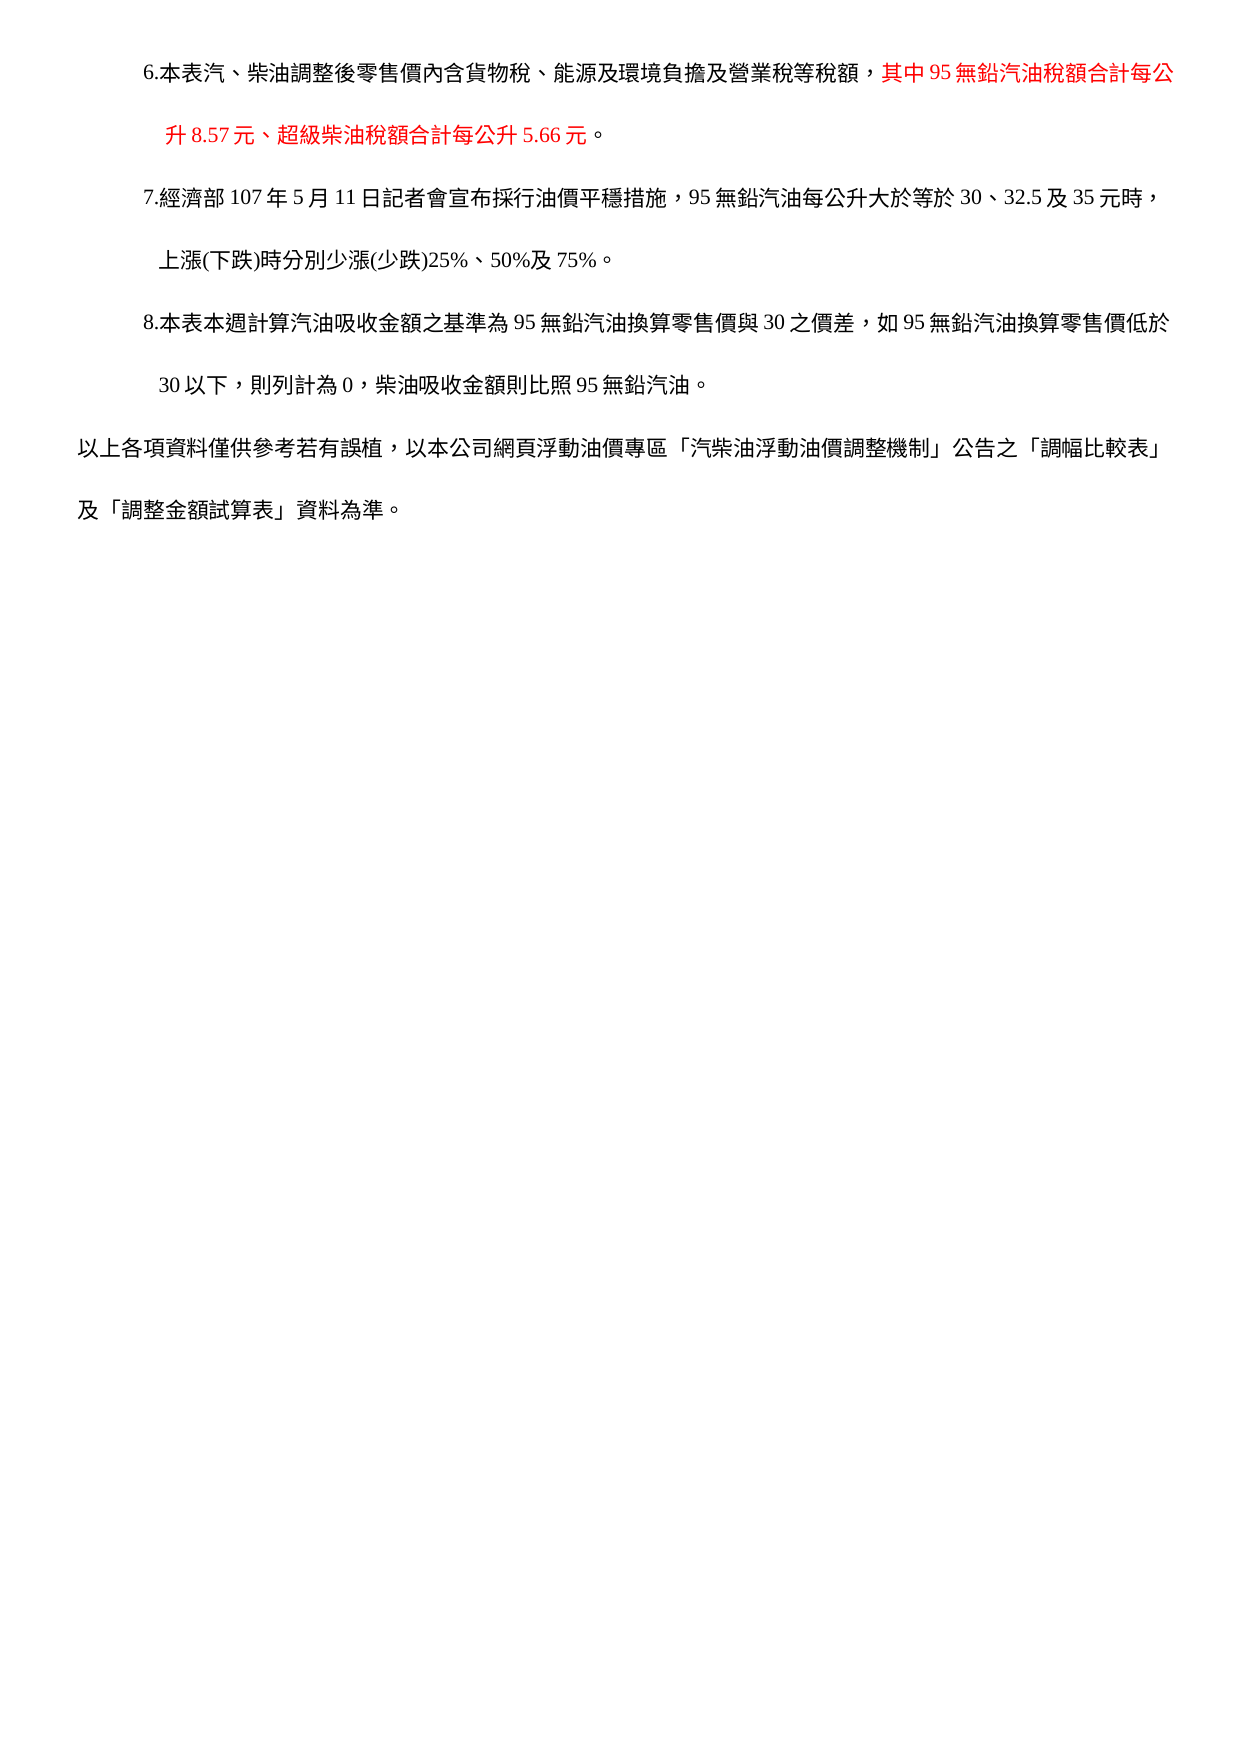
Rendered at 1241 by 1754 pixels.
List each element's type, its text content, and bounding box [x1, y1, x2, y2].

text 6.本表汽、柴油調整後零售價內含貨物稅、能源及環境負擔及營業稅等稅額，其中95無鉛汽油稅額合計每公升8.57元、超級柴油稅額合計每公升5.66元。 [143, 30, 1175, 155]
text 以上各項資料僅供參考若有誤植，以本公司網頁浮動油價專區「汽柴油浮動油價調整機制」公告之「調幅比較表」及「調整金額試算表」資料為準。 [77, 405, 1175, 530]
text 7.經濟部107年5月11日記者會宣布採行油價平穩措施，95無鉛汽油每公升大於等於30、32.5及35元時，上漲(下跌)時分別少漲(少跌)25%、50%及75%。 [143, 155, 1175, 280]
text 8.本表本週計算汽油吸收金額之基準為95無鉛汽油換算零售價與30之價差，如95無鉛汽油換算零售價低於30以下，則列計為0，柴油吸收金額則比照95無鉛汽油。 [143, 280, 1175, 405]
